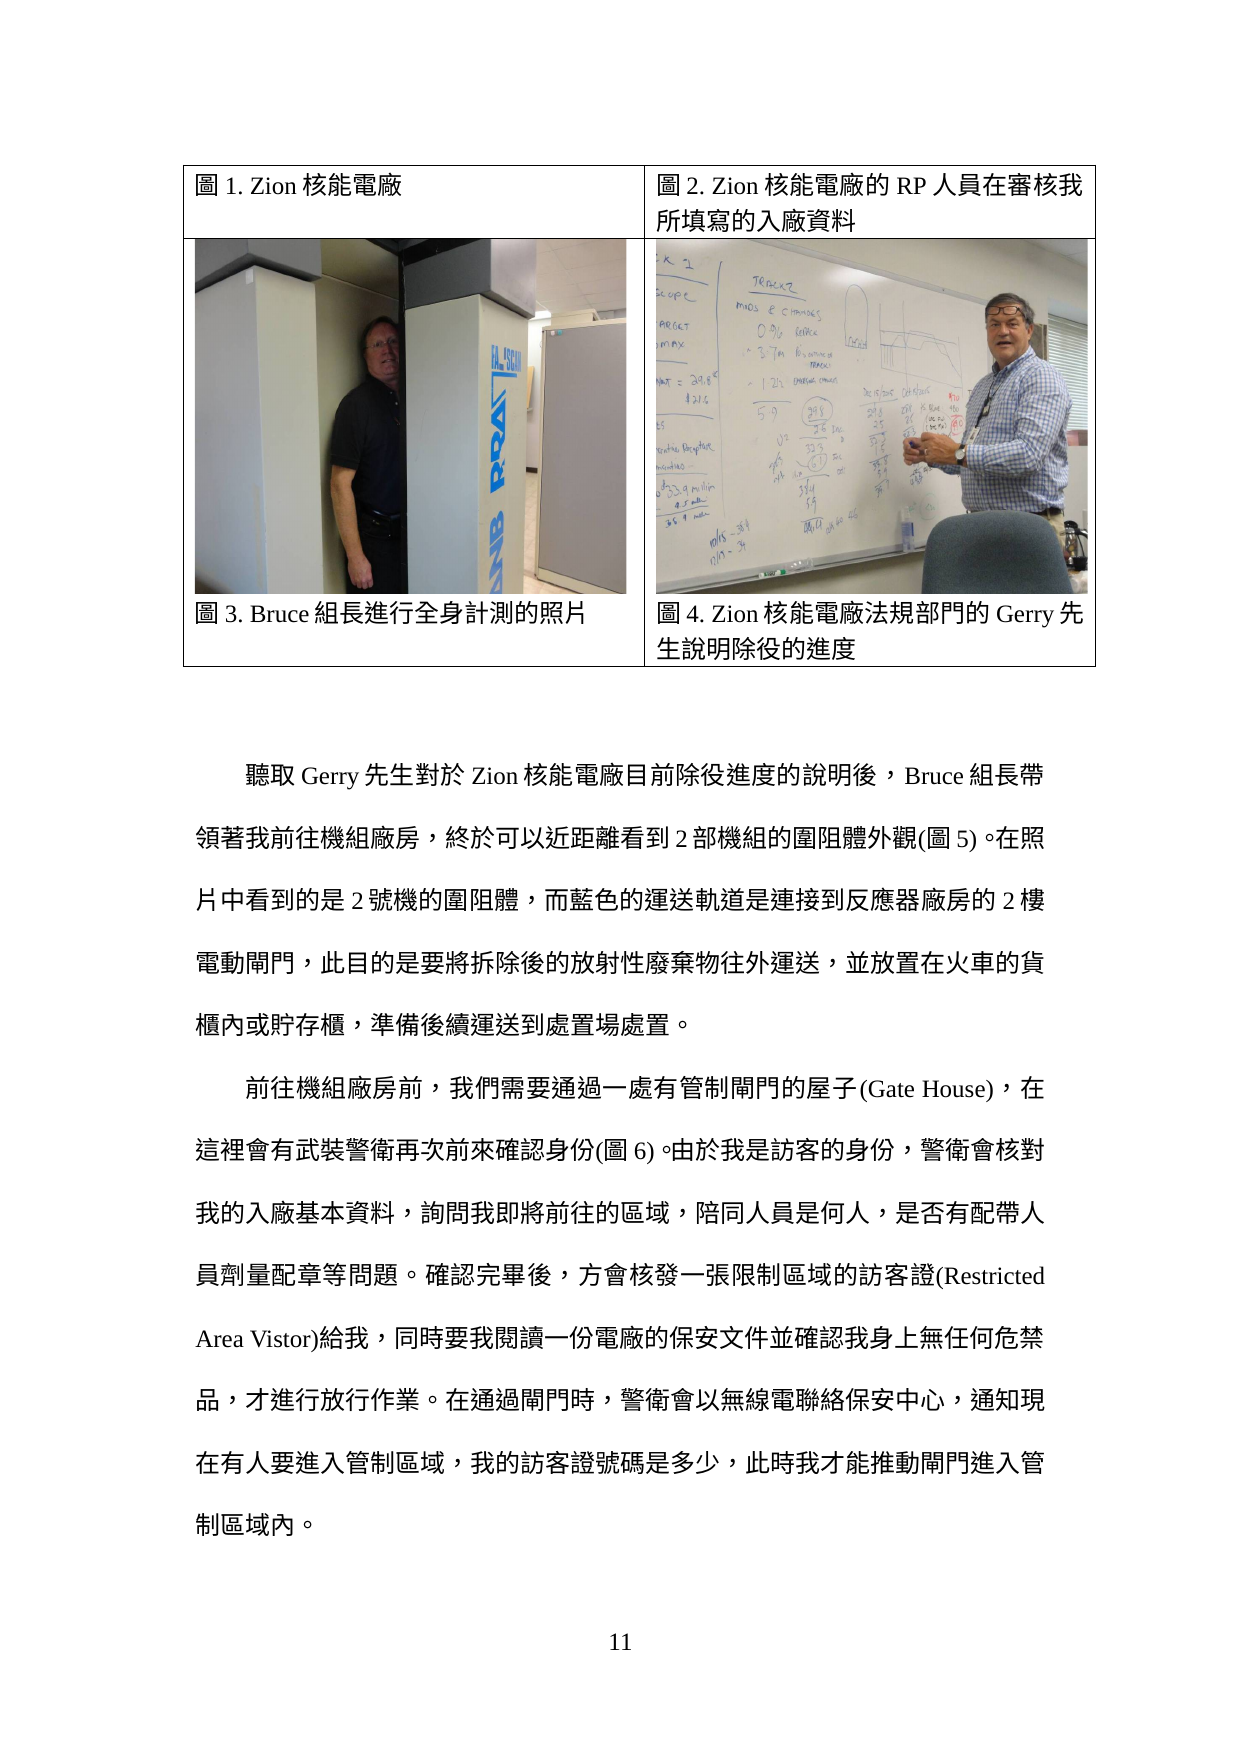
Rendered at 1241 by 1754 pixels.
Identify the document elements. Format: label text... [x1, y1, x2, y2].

text 前往機組廠房前，我們需要通過一處有管制閘門的屋子(Gate House)，在這裡會有武裝警衛再次前來確認身份(圖6)。由於我是訪客的身份，警衛會核對我的入廠基本資料，詢問我即將前往的區域，陪同人員是何人，是否有配帶人員劑量配章等問題。確認完畢後，方會核發一張限制區域的訪客證(Restricted Area Vistor)給我，同時要我閱讀一份電廠的保安文件並確認我身上無任何危禁品，才進行放行作業。在通過閘門時，警衛會以無線電聯絡保安中心，通知現在有人要進入管制區域，我的訪客證號碼是多少，此時我才能推動閘門進入管制區域內。 [195, 1042, 1045, 1542]
table_header 圖1. Zion核能電廠 [184, 166, 644, 238]
table_cell 圖4. Zion核能電廠法規部門的Gerry先生說明除役的進度 [645, 239, 1095, 666]
text 聽取Gerry先生對於Zion核能電廠目前除役進度的說明後，Bruce組長帶領著我前往機組廠房，終於可以近距離看到2部機組的圍阻體外觀(圖5)。在照片中看到的是2號機的圍阻體，而藍色的運送軌道是連接到反應器廠房的2樓電動閘門，此目的是要將拆除後的放射性廢棄物往外運送，並放置在火車的貨櫃內或貯存櫃，準備後續運送到處置場處置。 [195, 729, 1045, 1042]
table_cell 圖3. Bruce組長進行全身計測的照片 [184, 239, 644, 666]
picture [194, 239, 627, 594]
table_header 圖2. Zion核能電廠的RP人員在審核我所填寫的入廠資料 [645, 166, 1095, 238]
picture [656, 239, 1088, 594]
